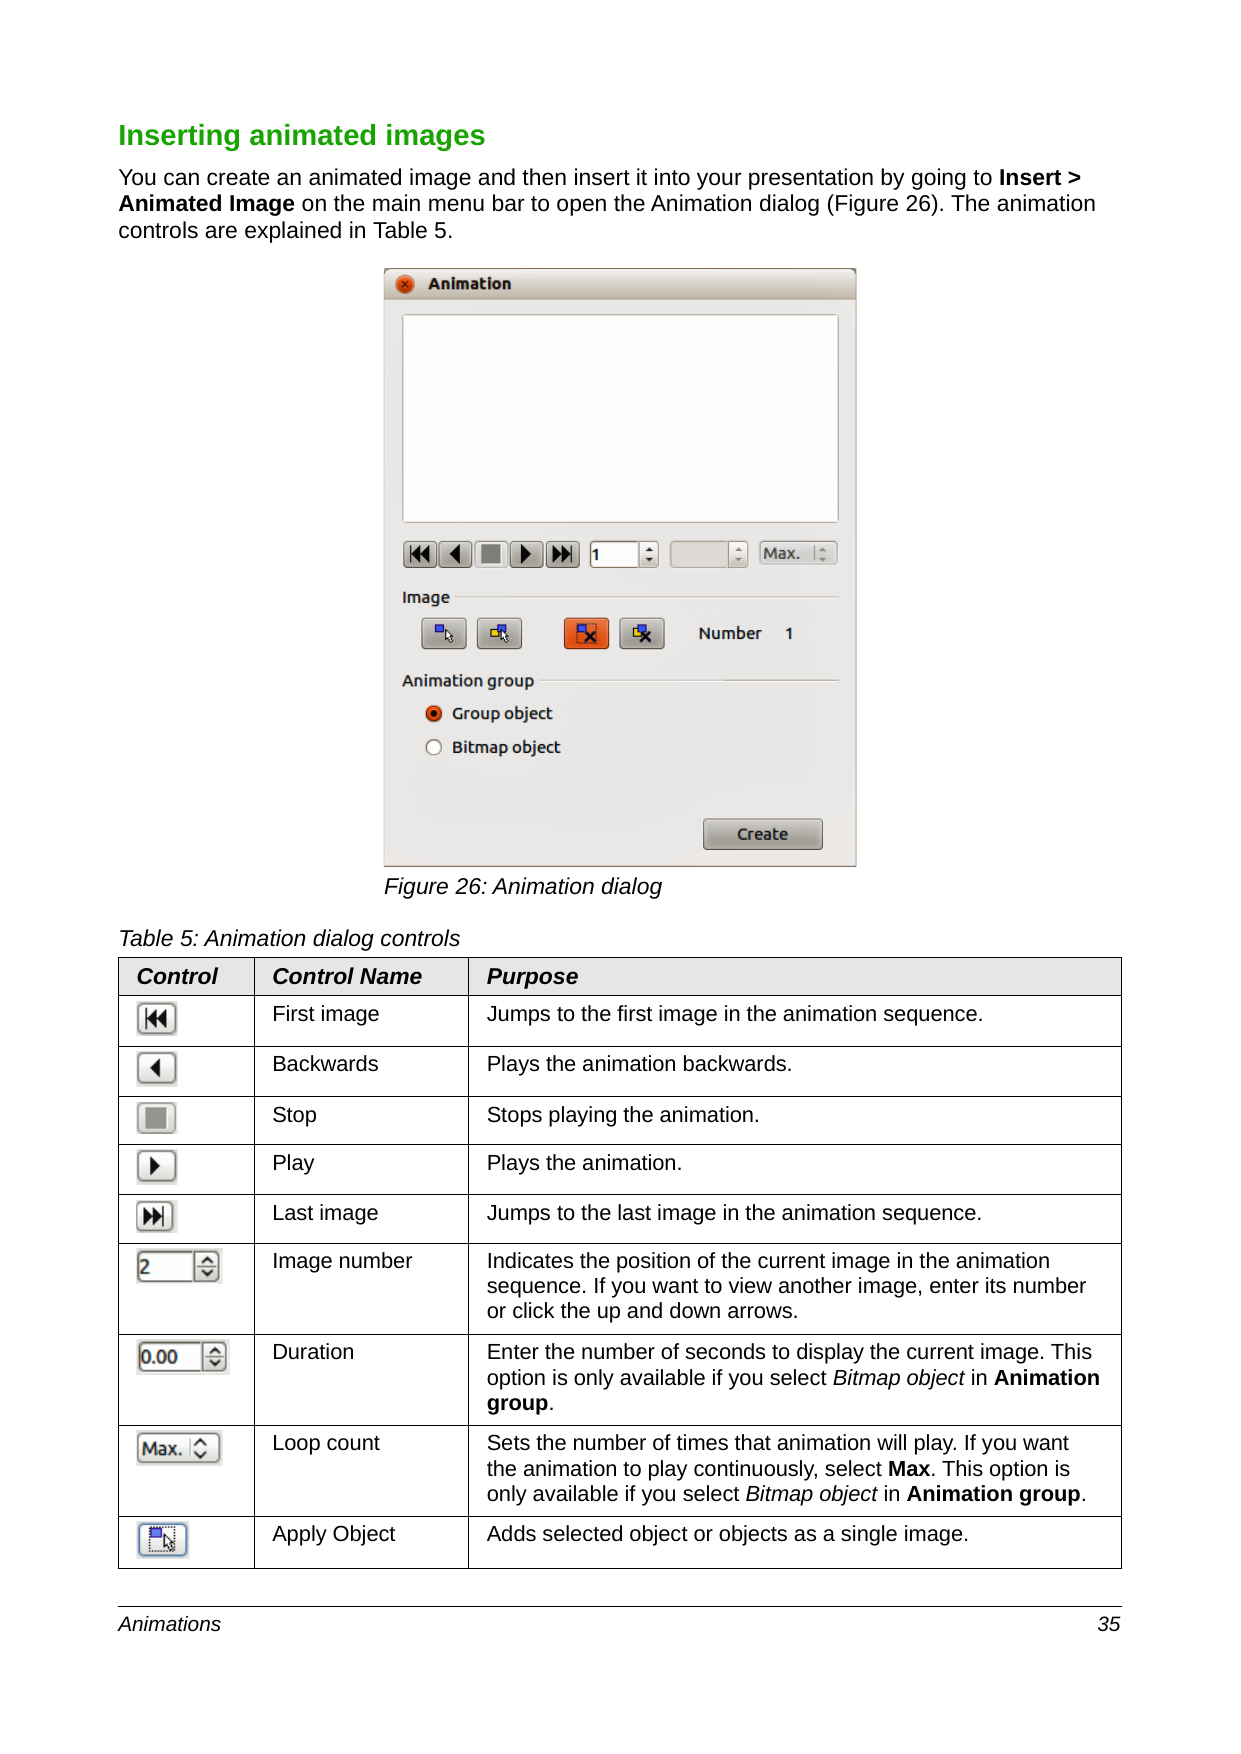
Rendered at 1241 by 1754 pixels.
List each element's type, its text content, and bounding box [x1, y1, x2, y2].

text You can create an animated image and then insert it into your presentation by going to Insert > Animated Image on the main menu bar to open the Animation dialog (Figure 26). The animation controls are explained in Table 5. [118, 164, 1122, 243]
picture [136, 1102, 178, 1134]
table_header Control [119, 958, 254, 995]
table_cell [119, 1335, 254, 1424]
table_cell Enter the number of seconds to display the current image. This option is only available if you select Bitmap object in Animation group. [469, 1335, 1121, 1424]
text Table 5: Animation dialog controls [118, 924, 1122, 951]
table_cell [119, 1195, 254, 1242]
table_cell Duration [255, 1335, 468, 1424]
text Figure 26: Animation dialog [384, 873, 856, 899]
table_cell Adds selected object or objects as a single image. [469, 1517, 1121, 1568]
picture [136, 1521, 190, 1559]
picture [136, 1200, 178, 1233]
picture [383, 268, 857, 867]
table_cell [119, 996, 254, 1046]
table_cell Plays the animation backwards. [469, 1047, 1121, 1096]
picture [136, 1051, 178, 1087]
table_cell Image number [255, 1244, 468, 1333]
table_cell Last image [255, 1195, 468, 1242]
table_cell [119, 1047, 254, 1096]
table_cell Apply Object [255, 1517, 468, 1568]
table_cell Stops playing the animation. [469, 1097, 1121, 1144]
table_header Purpose [469, 958, 1121, 995]
table_cell [119, 1097, 254, 1144]
table_cell Plays the animation. [469, 1145, 1121, 1194]
table_cell [119, 1517, 254, 1568]
table_cell [119, 1426, 254, 1516]
table_cell [119, 1145, 254, 1194]
table_cell Jumps to the first image in the animation sequence. [469, 996, 1121, 1046]
table_cell First image [255, 996, 468, 1046]
picture [136, 1248, 223, 1284]
picture [136, 1149, 178, 1185]
picture [136, 1339, 230, 1375]
table_cell Play [255, 1145, 468, 1194]
table_cell Stop [255, 1097, 468, 1144]
table_cell [119, 1244, 254, 1333]
table_header Control Name [255, 958, 468, 995]
table_cell Indicates the position of the current image in the animation sequence. If you want to view another image, enter its number or click the up and down arrows. [469, 1244, 1121, 1333]
table_cell Jumps to the last image in the animation sequence. [469, 1195, 1121, 1242]
table_cell Loop count [255, 1426, 468, 1516]
subtitle Inserting animated images [118, 118, 1122, 152]
picture [136, 1001, 178, 1036]
table_cell Sets the number of times that animation will play. If you want the animation to play continuously, select Max. This option is only available if you select Bitmap object in Animation group. [469, 1426, 1121, 1516]
table_cell Backwards [255, 1047, 468, 1096]
picture [136, 1430, 223, 1466]
